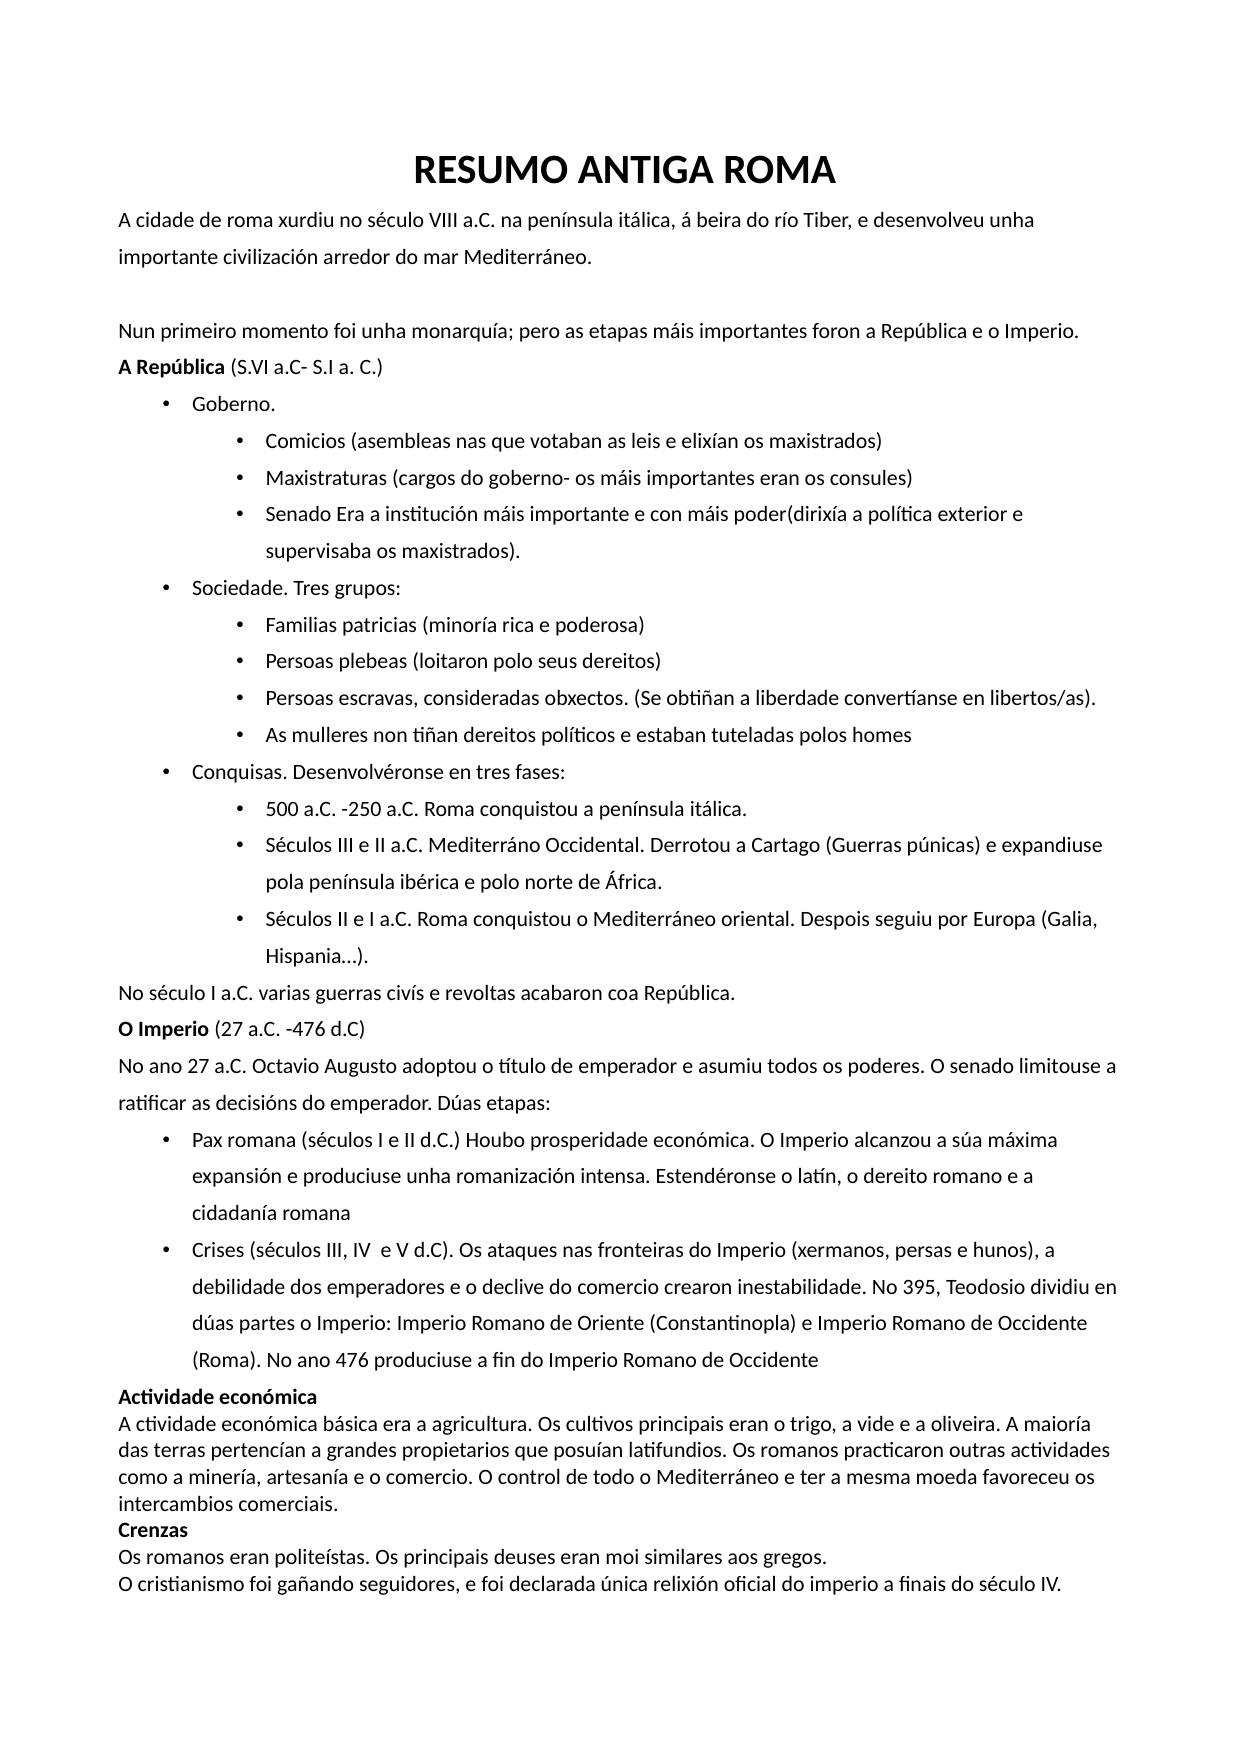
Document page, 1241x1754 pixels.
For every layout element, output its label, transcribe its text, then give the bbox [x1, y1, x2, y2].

text Crenzas [118, 1516, 1122, 1543]
text Os romanos eran politeístas. Os principais deuses eran moi similares aos gregos. [118, 1543, 1122, 1570]
list Crises (séculos III, IV e V d.C). Os ataques nas fronteiras do Imperio (xermanos, persas e hunos), a debilidade dos emperadores e o declive do comercio crearon inestabilidade. No 395, Teodosio dividiu en dúas partes o Imperio: Imperio Romano de Oriente (Constantinopla) e Imperio Romano de Occidente (Roma). No ano 476 produciuse a fin do Imperio Romano de Occidente [162, 1236, 1122, 1373]
list Conquisas. Desenvolvéronse en tres fases: [162, 758, 1122, 785]
text A cidade de roma xurdiu no século VIII a.C. na península itálica, á beira do río Tiber, e desenvolveu unha importante civilización arredor do mar Mediterráneo. [118, 206, 1122, 270]
text No ano 27 a.C. Octavio Augusto adoptou o título de emperador e asumiu todos os poderes. O senado limitouse a ratificar as decisións do emperador. Dúas etapas: [118, 1052, 1122, 1116]
list Séculos III e II a.C. Mediterráno Occidental. Derrotou a Cartago (Guerras púnicas) e expandiuse pola península ibérica e polo norte de África. [236, 832, 1122, 895]
list 500 a.C. -250 a.C. Roma conquistou a península itálica. [236, 795, 1122, 821]
text O cristianismo foi gañando seguidores, e foi declarada única relixión oficial do imperio a finais do século IV. [118, 1570, 1122, 1596]
list Comicios (asembleas nas que votaban as leis e elixían os maxistrados) [236, 427, 1122, 454]
list As mulleres non tiñan dereitos políticos e estaban tuteladas polos homes [236, 721, 1122, 748]
list Sociedade. Tres grupos: [162, 574, 1122, 601]
text A República (S.VI a.C- S.I a. C.) [118, 353, 1122, 380]
list Senado Era a institución máis importante e con máis poder(dirixía a política exterior e supervisaba os maxistrados). [236, 501, 1122, 564]
text A ctividade económica básica era a agricultura. Os cultivos principais eran o trigo, a vide e a oliveira. A maioría das terras pertencían a grandes propietarios que posuían latifundios. Os romanos practicaron outras actividades como a minería, artesanía e o comercio. O control de todo o Mediterráneo e ter a mesma moeda favoreceu os intercambios comerciais. [118, 1410, 1122, 1516]
title RESUMO ANTIGA ROMA [118, 143, 1122, 194]
text O Imperio (27 a.C. -476 d.C) [118, 1015, 1122, 1042]
list Goberno. [162, 390, 1122, 417]
list Familias patricias (minoría rica e poderosa) [236, 611, 1122, 638]
list Persoas plebeas (loitaron polo seus dereitos) [236, 648, 1122, 674]
text Actividade económica [118, 1383, 1122, 1410]
list Pax romana (séculos I e II d.C.) Houbo prosperidade económica. O Imperio alcanzou a súa máxima expansión e produciuse unha romanización intensa. Estendéronse o latín, o dereito romano e a cidadanía romana [162, 1126, 1122, 1226]
text No século I a.C. varias guerras civís e revoltas acabaron coa República. [118, 979, 1122, 1005]
text Nun primeiro momento foi unha monarquía; pero as etapas máis importantes foron a República e o Imperio. [118, 317, 1122, 343]
list Maxistraturas (cargos do goberno- os máis importantes eran os consules) [236, 464, 1122, 491]
list Persoas escravas, consideradas obxectos. (Se obtiñan a liberdade convertíanse en libertos/as). [236, 684, 1122, 711]
list Séculos II e I a.C. Roma conquistou o Mediterráneo oriental. Despois seguiu por Europa (Galia, Hispania…). [236, 905, 1122, 968]
